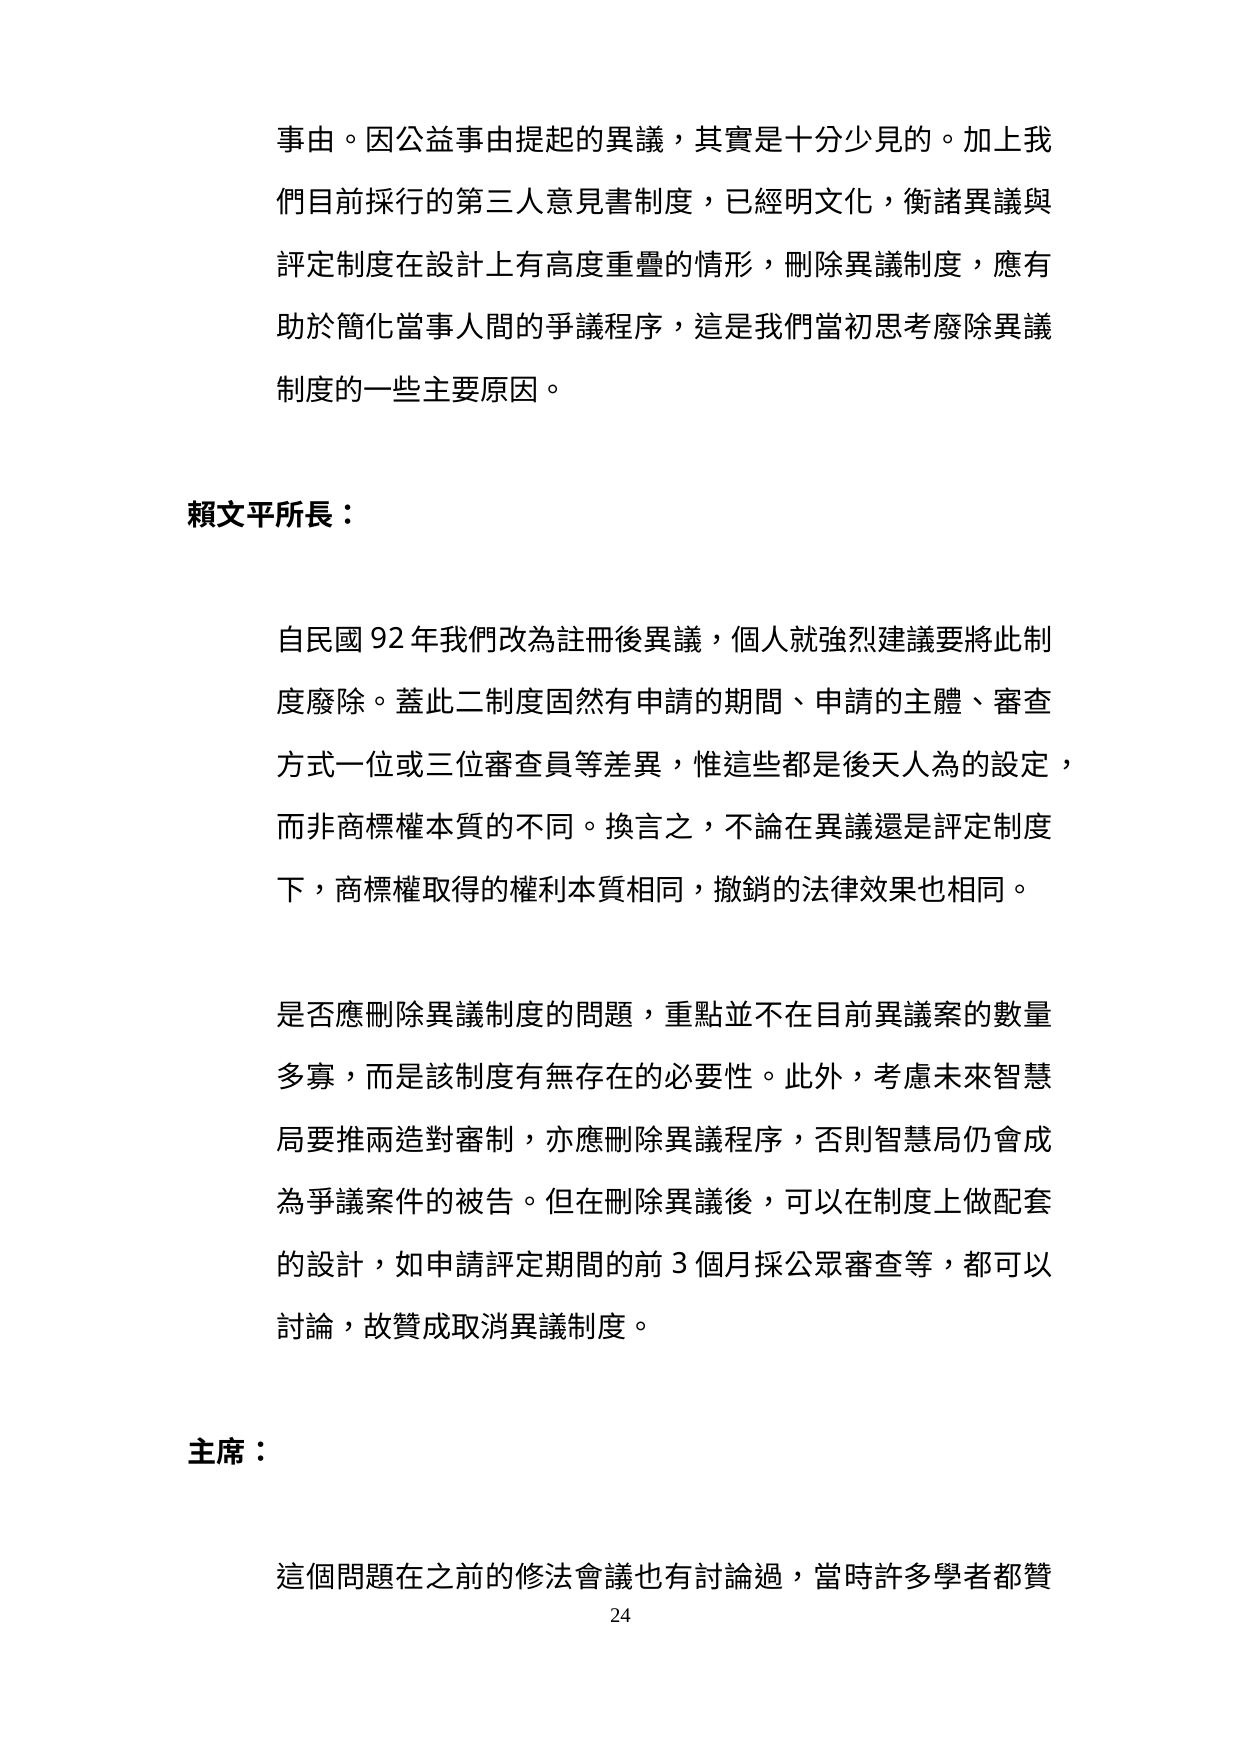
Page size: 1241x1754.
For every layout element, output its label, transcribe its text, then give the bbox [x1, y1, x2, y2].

text 自民國92年我們改為註冊後異議，個人就強烈建議要將此制度廢除。蓋此二制度固然有申請的期間、申請的主體、審查方式一位或三位審查員等差異，惟這些都是後天人為的設定，而非商標權本質的不同。換言之，不論在異議還是評定制度下，商標權取得的權利本質相同，撤銷的法律效果也相同。 [276, 596, 1053, 908]
text 事由。因公益事由提起的異議，其實是十分少見的。加上我們目前採行的第三人意見書制度，已經明文化，衡諸異議與評定制度在設計上有高度重疊的情形，刪除異議制度，應有助於簡化當事人間的爭議程序，這是我們當初思考廢除異議制度的一些主要原因。 [276, 96, 1053, 408]
text 主席： [187, 1408, 1053, 1471]
text 是否應刪除異議制度的問題，重點並不在目前異議案的數量多寡，而是該制度有無存在的必要性。此外，考慮未來智慧局要推兩造對審制，亦應刪除異議程序，否則智慧局仍會成為爭議案件的被告。但在刪除異議後，可以在制度上做配套的設計，如申請評定期間的前3個月採公眾審查等，都可以討論，故贊成取消異議制度。 [276, 971, 1053, 1346]
text 賴文平所長： [187, 471, 1053, 533]
text 這個問題在之前的修法會議也有討論過，當時許多學者都贊 [276, 1533, 1053, 1596]
